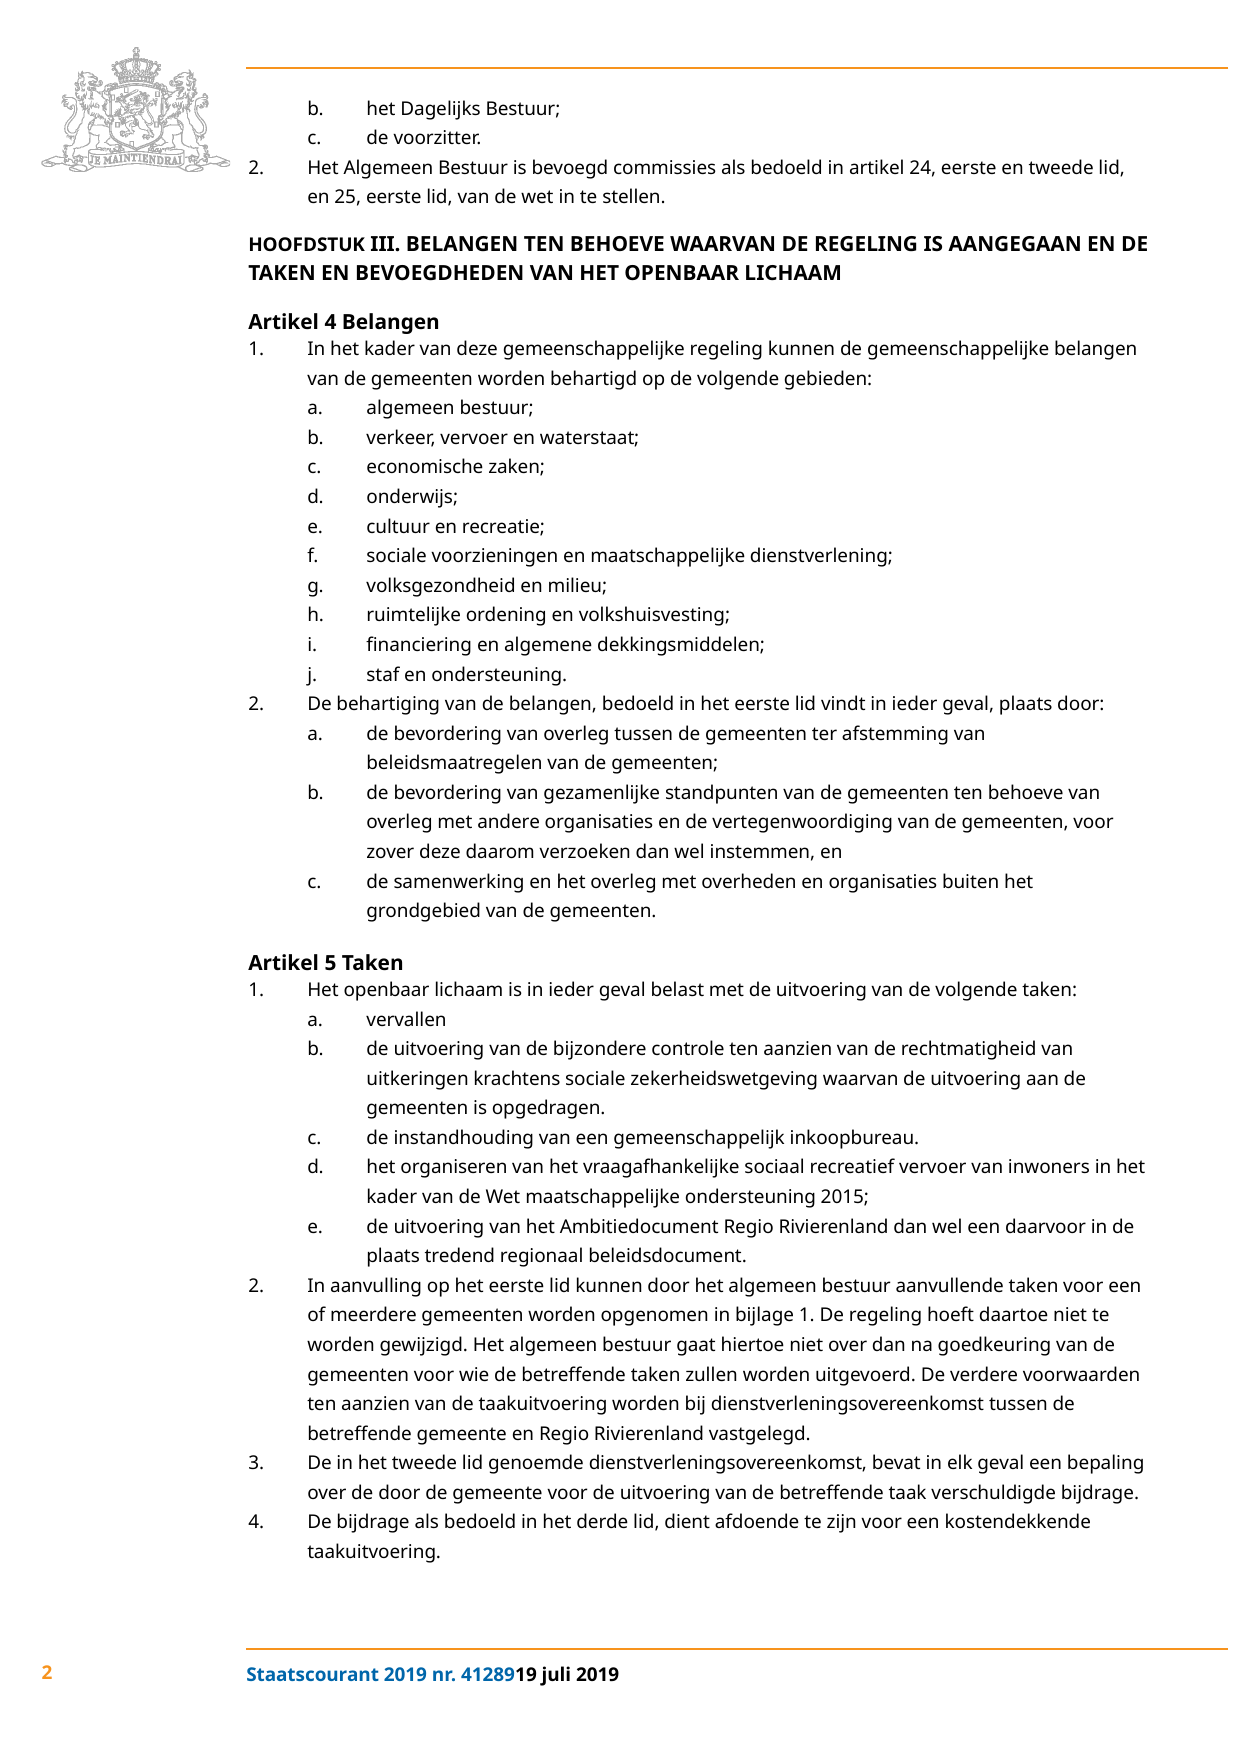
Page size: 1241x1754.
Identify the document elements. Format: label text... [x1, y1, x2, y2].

text Artikel 5 Taken [248, 948, 1152, 976]
list De bijdrage als bedoeld in het derde lid, dient afdoende te zijn voor een kostendekkende taakuitvoering. [248, 1509, 1152, 1564]
list In het kader van deze gemeenschappelijke regeling kunnen de gemeenschappelijke belangen van de gemeenten worden behartigd op de volgende gebieden: [248, 335, 1152, 391]
list sociale voorzieningen en maatschappelijke dienstverlening; [307, 542, 1152, 568]
list het organiseren van het vraagafhankelijke sociaal recreatief vervoer van inwoners in het kader van de Wet maatschappelijke ondersteuning 2015; [307, 1154, 1152, 1209]
list het Dagelijks Bestuur; [307, 95, 1152, 121]
list de samenwerking en het overleg met overheden en organisaties buiten het grondgebied van de gemeenten. [307, 868, 1152, 923]
list economische zaken; [307, 454, 1152, 479]
list volksgezondheid en milieu; [307, 572, 1152, 598]
list de bevordering van overleg tussen de gemeenten ter afstemming van beleidsmaatregelen van de gemeenten; [307, 720, 1152, 775]
list de uitvoering van de bijzondere controle ten aanzien van de rechtmatigheid van uitkeringen krachtens sociale zekerheidswetgeving waarvan de uitvoering aan de gemeenten is opgedragen. [307, 1035, 1152, 1120]
list de instandhouding van een gemeenschappelijk inkoopbureau. [307, 1124, 1152, 1150]
text Artikel 4 Belangen [248, 307, 1152, 335]
list onderwijs; [307, 483, 1152, 509]
list De in het tweede lid genoemde dienstverleningsovereenkomst, bevat in elk geval een bepaling over de door de gemeente voor de uitvoering van de betreffende taak verschuldigde bijdrage. [248, 1449, 1152, 1505]
list Het openbaar lichaam is in ieder geval belast met de uitvoering van de volgende taken: [248, 976, 1152, 1002]
list vervallen [307, 1006, 1152, 1032]
list de uitvoering van het Ambitiedocument Regio Rivierenland dan wel een daarvoor in de plaats tredend regionaal beleidsdocument. [307, 1213, 1152, 1268]
list de voorzitter. [307, 124, 1152, 150]
list de bevordering van gezamenlijke standpunten van de gemeenten ten behoeve van overleg met andere organisaties en de vertegenwoordiging van de gemeenten, voor zover deze daarom verzoeken dan wel instemmen, en [307, 779, 1152, 864]
picture [41, 47, 231, 172]
list De behartiging van de belangen, bedoeld in het eerste lid vindt in ieder geval, plaats door: [248, 690, 1152, 716]
list financiering en algemene dekkingsmiddelen; [307, 631, 1152, 657]
text HOOFDSTUK III. BELANGEN TEN BEHOEVE WAARVAN DE REGELING IS AANGEGAAN EN DE TAKEN EN BEVOEGDHEDEN VAN HET OPENBAAR LICHAAM [248, 229, 1152, 286]
list staf en ondersteuning. [307, 661, 1152, 686]
list ruimtelijke ordening en volkshuisvesting; [307, 602, 1152, 627]
list algemeen bestuur; [307, 394, 1152, 420]
list cultuur en recreatie; [307, 513, 1152, 538]
list verkeer, vervoer en waterstaat; [307, 424, 1152, 450]
list In aanvulling op het eerste lid kunnen door het algemeen bestuur aanvullende taken voor een of meerdere gemeenten worden opgenomen in bijlage 1. De regeling hoeft daartoe niet te worden gewijzigd. Het algemeen bestuur gaat hiertoe niet over dan na goedkeuring van de gemeenten voor wie de betreffende taken zullen worden uitgevoerd. De verdere voorwaarden ten aanzien van de taakuitvoering worden bij dienstverleningsovereenkomst tussen de betreffende gemeente en Regio Rivierenland vastgelegd. [248, 1272, 1152, 1446]
list Het Algemeen Bestuur is bevoegd commissies als bedoeld in artikel 24, eerste en tweede lid, en 25, eerste lid, van de wet in te stellen. [248, 154, 1152, 209]
